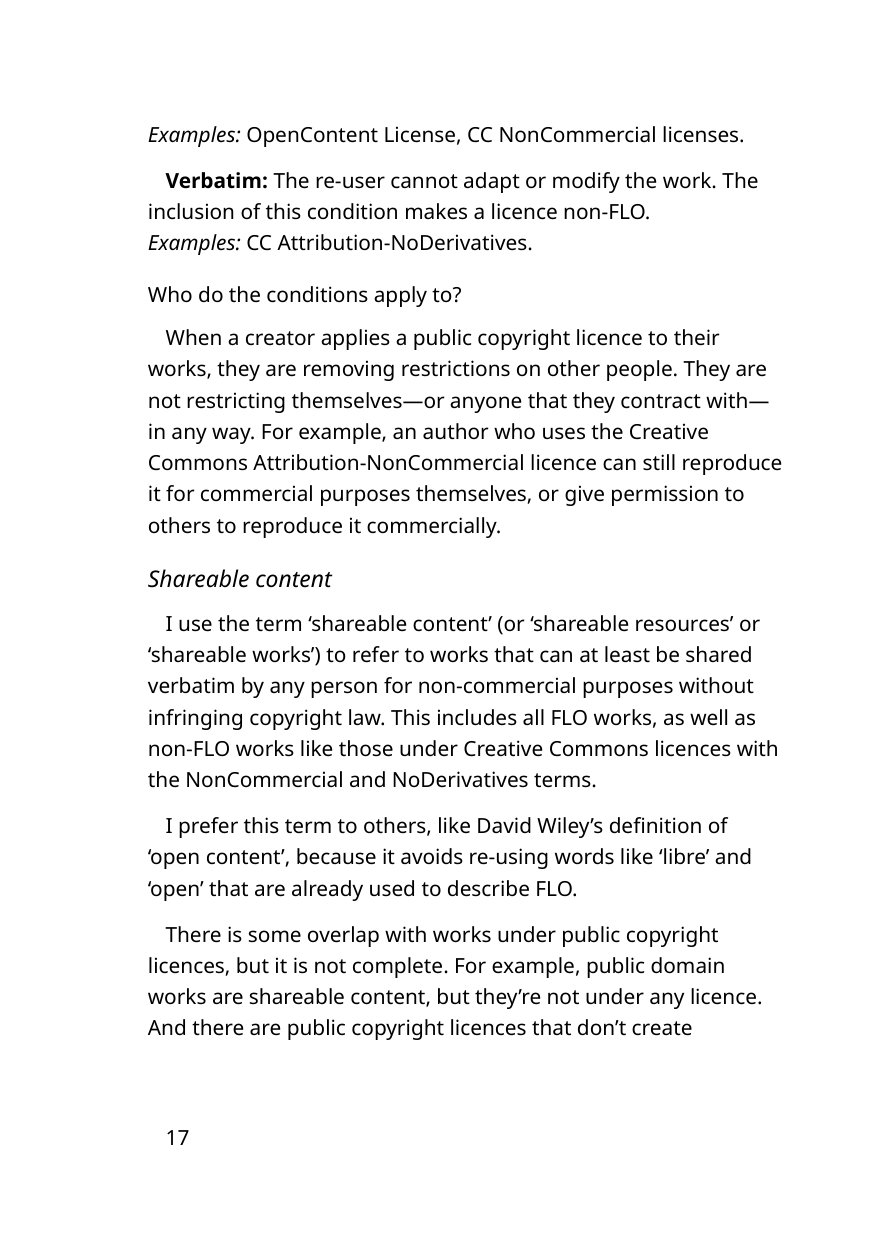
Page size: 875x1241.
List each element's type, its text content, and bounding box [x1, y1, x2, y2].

text Verbatim: The re-user cannot adapt or modify the work. The inclusion of this condition makes a licence non-FLO. Examples: CC Attribution-NoDerivatives. [148, 166, 786, 257]
subtitle Who do the conditions apply to? [148, 280, 786, 309]
text I prefer this term to others, like David Wiley’s definition of ‘open content’, because it avoids re-using words like ‘libre’ and ‘open’ that are already used to describe FLO. [148, 811, 786, 902]
text When a creator applies a public copyright licence to their works, they are removing restrictions on other people. They are not restricting themselves—or anyone that they contract with—in any way. For example, an author who uses the Creative Commons Attribution-NonCommercial licence can still reproduce it for commercial purposes themselves, or give permission to others to reproduce it commercially. [148, 323, 786, 539]
text I use the term ‘shareable content’ (or ‘shareable resources’ or ‘shareable works’) to refer to works that can at least be shared verbatim by any person for non-commercial purposes without infringing copyright law. This includes all FLO works, as well as non-FLO works like those under Creative Commons licences with the NonCommercial and NoDerivatives terms. [148, 609, 786, 794]
text Examples: OpenContent License, CC NonCommercial licenses. [148, 88, 786, 148]
subtitle Shareable content [148, 563, 786, 594]
text There is some overlap with works under public copyright licences, but it is not complete. For example, public domain works are shareable content, but they’re not under any licence. And there are public copyright licences that don’t create [148, 920, 786, 1042]
